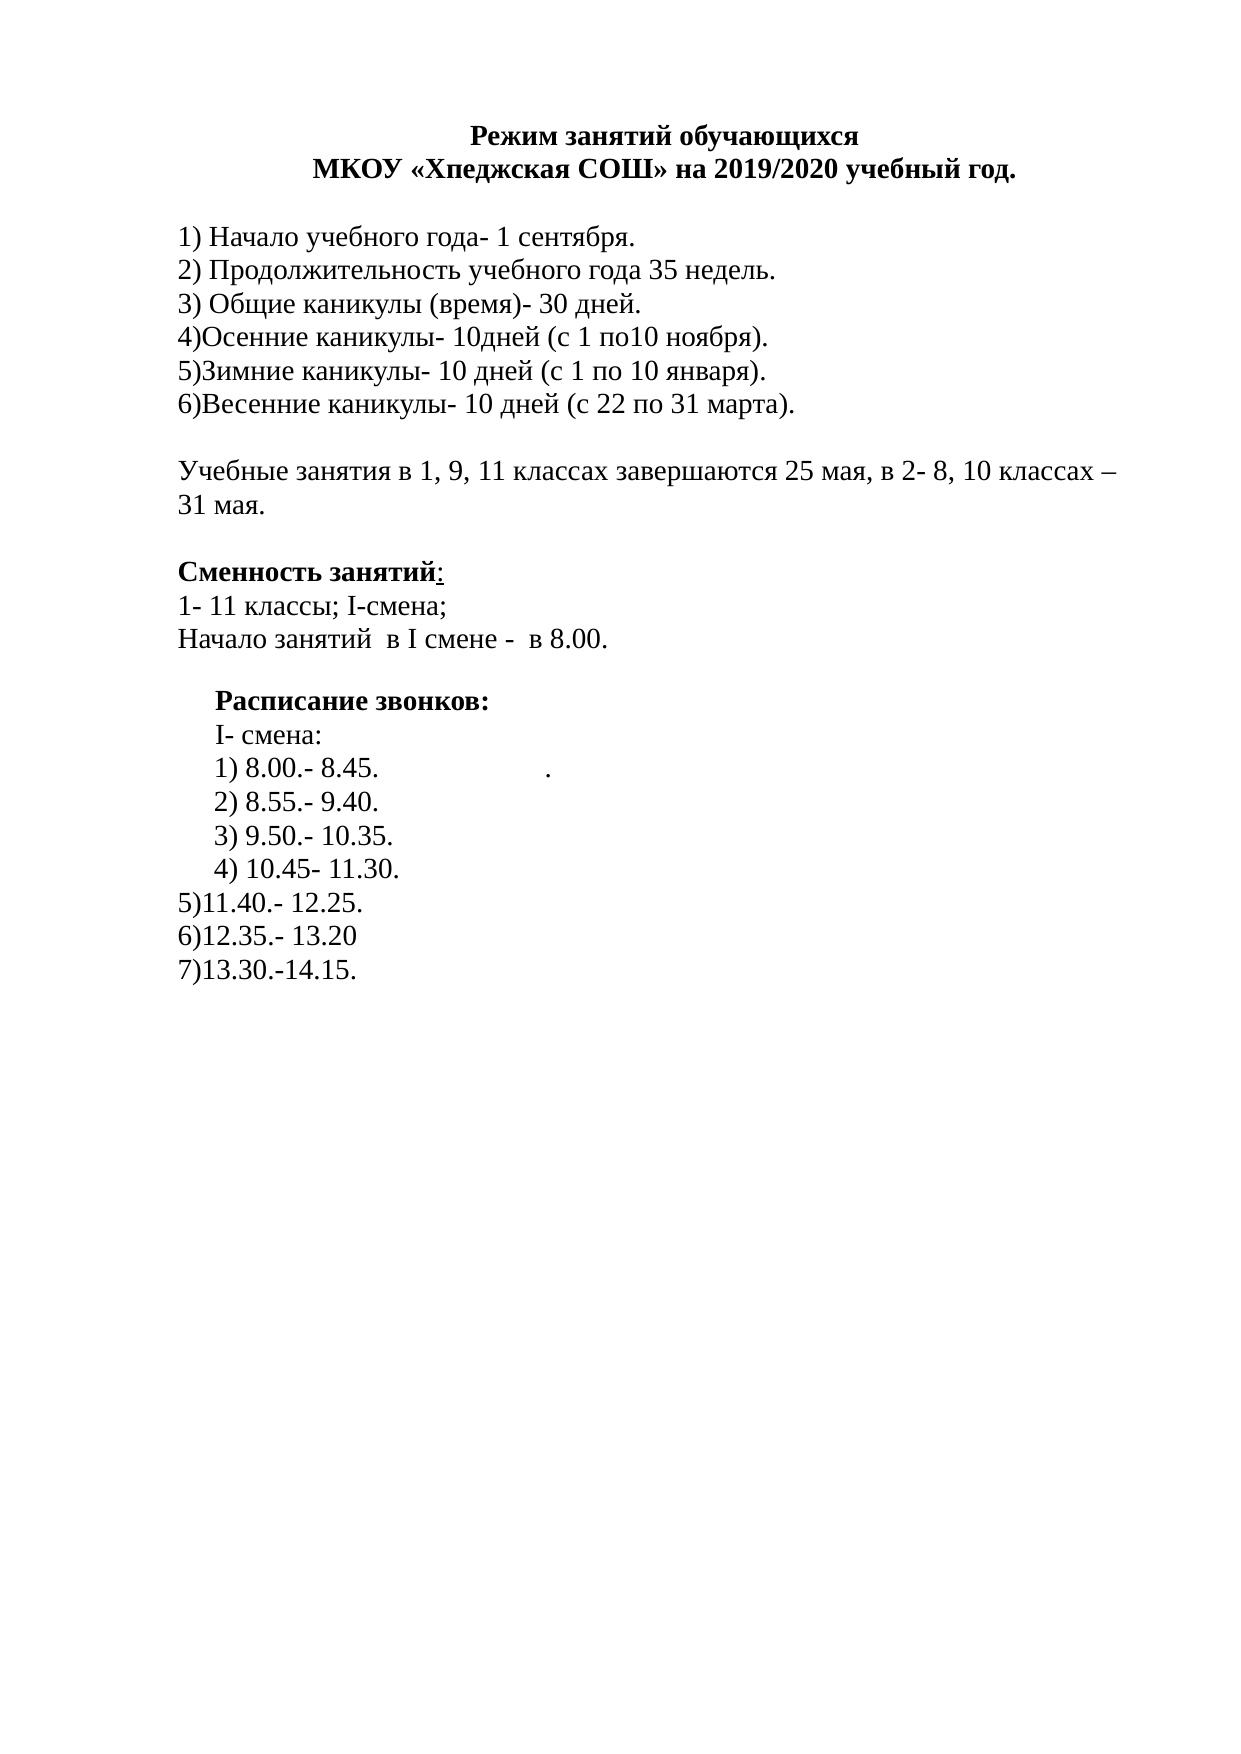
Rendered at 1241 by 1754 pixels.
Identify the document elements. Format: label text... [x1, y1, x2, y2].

list 13.30.-14.15. [177, 952, 1152, 985]
text Начало занятий в I смене - в 8.00. [177, 621, 1152, 655]
text 1) Начало учебного года- 1 сентября. [177, 219, 1152, 252]
text Режим занятий обучающихся [177, 118, 1152, 152]
text МКОУ «Хпеджская СОШ» на 2019/2020 учебный год. [177, 152, 1152, 185]
text 4)Осенние каникулы- 10дней (с 1 по10 ноября). [177, 319, 1152, 353]
text 3) Общие каникулы (время)- 30 дней. [177, 286, 1152, 319]
text 3) 9.50.- 10.35. [177, 818, 1152, 851]
text 5)Зимние каникулы- 10 дней (с 1 по 10 января). [177, 353, 1152, 386]
text I- смена: [215, 717, 1152, 751]
text 1- 11 классы; I-смена; [177, 588, 1152, 621]
text Учебные занятия в 1, 9, 11 классах завершаются 25 мая, в 2- 8, 10 классах – 31 мая. [177, 453, 1152, 521]
text Сменность занятий: [177, 554, 1152, 588]
list 12.35.- 13.20 [177, 918, 1152, 952]
text 4) 10.45- 11.30. [177, 851, 1152, 885]
text 6)Весенние каникулы- 10 дней (с 22 по 31 марта). [177, 386, 1152, 420]
list 11.40.- 12.25. [177, 885, 1152, 918]
text Расписание звонков: [215, 683, 1152, 717]
text 2) Продолжительность учебного года 35 недель. [177, 252, 1152, 286]
text 2) 8.55.- 9.40. [177, 784, 1152, 818]
text 1) 8.00.- 8.45. . [177, 751, 1152, 784]
